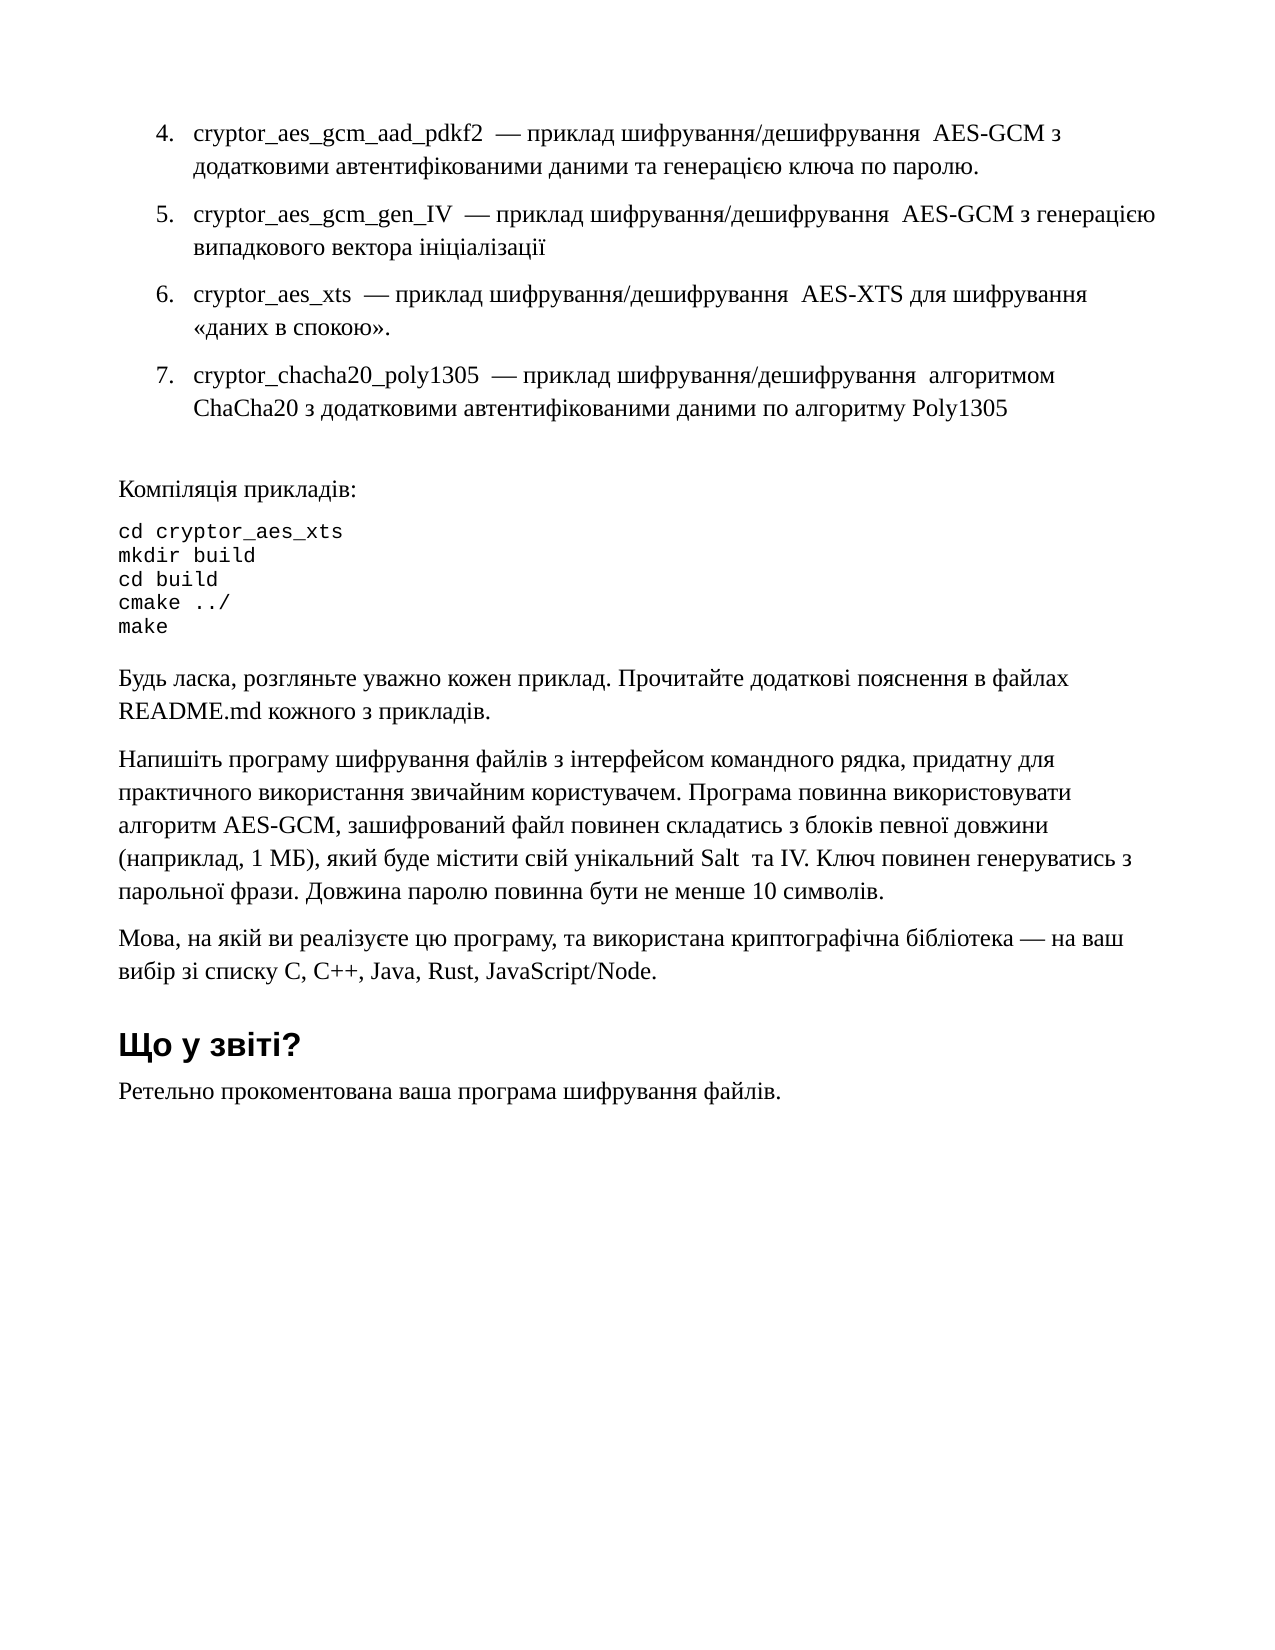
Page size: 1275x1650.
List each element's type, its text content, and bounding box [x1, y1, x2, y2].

text Ретельно прокоментована ваша програма шифрування файлів. [118, 1076, 1157, 1104]
list cryptor_aes_gcm_gen_IV — приклад шифрування/дешифрування AES-GCM з генерацією випадкового вектора ініціалізації [156, 199, 1157, 261]
list cryptor_aes_xts — приклад шифрування/дешифрування AES-XTS для шифрування «даних в спокою». [156, 279, 1157, 341]
text сd cryptor_aes_xts [118, 521, 1157, 545]
text mkdir build [118, 545, 1157, 568]
list cryptor_aes_gcm_aad_pdkf2 — приклад шифрування/дешифрування AES-GCM з додатковими автентифікованими даними та генерацією ключа по паролю. [156, 118, 1157, 180]
text Мова, на якій ви реалізуєте цю програму, та використана криптографічна бібліотека — на ваш вибір зі списку С, C++, Java, Rust, JavaScript/Node. [118, 923, 1157, 985]
list cryptor_chacha20_poly1305 — приклад шифрування/дешифрування алгоритмом ChaCha20 з додатковими автентифікованими даними по алгоритму Poly1305 [156, 360, 1157, 455]
text Будь ласка, розгляньте уважно кожен приклад. Прочитайте додаткові пояснення в файлах README.md кожного з прикладів. [118, 663, 1157, 725]
text cd build [118, 568, 1157, 592]
text Напишіть програму шифрування файлів з інтерфейсом командного рядка, придатну для практичного використання звичайним користувачем. Програма повинна використовувати алгоритм AES-GCM, зашифрований файл повинен складатись з блоків певної довжини (наприклад, 1 МБ), який буде містити свій унікальний Salt та IV. Ключ повинен генеруватись з парольної фрази. Довжина паролю повинна бути не менше 10 символів. [118, 744, 1157, 904]
text Компіляція прикладів: [118, 474, 1157, 502]
text make [118, 616, 1157, 639]
subtitle Що у звіті? [118, 1025, 1157, 1063]
text cmake ../ [118, 592, 1157, 616]
